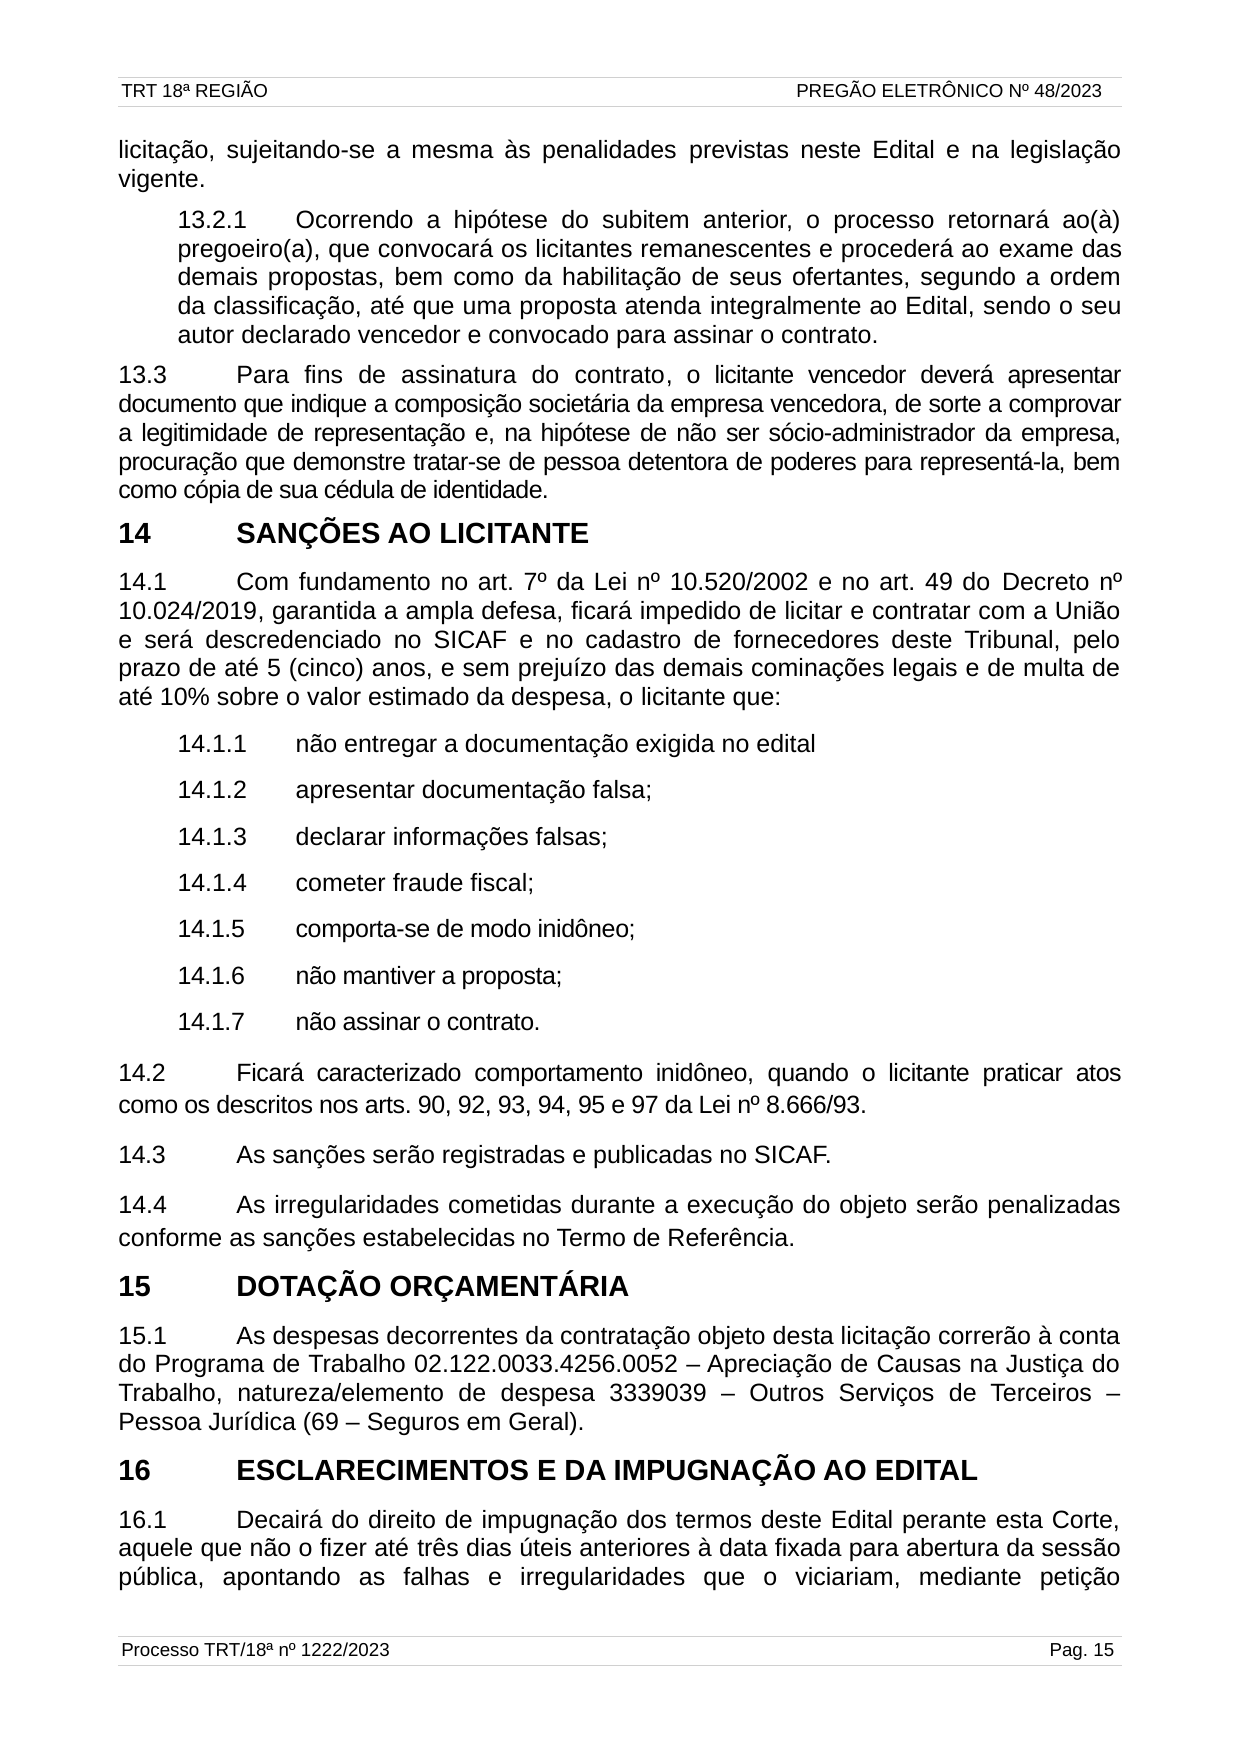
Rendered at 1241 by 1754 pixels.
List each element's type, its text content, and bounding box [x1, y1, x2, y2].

list 14.4 As irregularidades cometidas durante a execução do objeto serão penalizadas conforme as sanções estabelecidas no Termo de Referência. [118, 1187, 1122, 1252]
text 15.1 As despesas decorrentes da contratação objeto desta licitação correrão à conta do Programa de Trabalho 02.122.0033.4256.0052 – Apreciação de Causas na Justiça do Trabalho, natureza/elemento de despesa 3339039 – Outros Serviços de Terceiros – Pessoa Jurídica (69 – Seguros em Geral). [118, 1321, 1122, 1436]
text 14.1.4 cometer fraude fiscal; [177, 868, 1122, 897]
text 14.2 Ficará caracterizado comportamento inidôneo, quando o licitante praticar atos como os descritos nos arts. 90, 92, 93, 94, 95 e 97 da Lei nº 8.666/93. [118, 1054, 1122, 1119]
text 16.1 Decairá do direito de impugnação dos termos deste Edital perante esta Corte, aquele que não o fizer até três dias úteis anteriores à data fixada para abertura da sessão pública, apontando as falhas e irregularidades que o viciariam, mediante petição [118, 1504, 1122, 1591]
text 14 SANÇÕES AO LICITANTE [118, 516, 1122, 549]
text 13.3 Para fins de assinatura do contrato, o licitante vencedor deverá apresentar documento que indique a composição societária da empresa vencedora, de sorte a comprovar a legitimidade de representação e, na hipótese de não ser sócio-administrador da empresa, procuração que demonstre tratar-se de pessoa detentora de poderes para representá-la, bem como cópia de sua cédula de identidade. [118, 360, 1122, 504]
text 14.1.3 declarar informações falsas; [177, 821, 1122, 850]
text licitação, sujeitando-se a mesma às penalidades previstas neste Edital e na legislação vigente. [118, 136, 1122, 193]
text 14.1 Com fundamento no art. 7º da Lei nº 10.520/2002 e no art. 49 do Decreto nº 10.024/2019, garantida a ampla defesa, ficará impedido de licitar e contratar com a União e será descredenciado no SICAF e no cadastro de fornecedores deste Tribunal, pelo prazo de até 5 (cinco) anos, e sem prejuízo das demais cominações legais e de multa de até 10% sobre o valor estimado da despesa, o licitante que: [118, 567, 1122, 711]
text 14.3 As sanções serão registradas e publicadas no SICAF. [118, 1136, 1122, 1169]
text 14.1.2 apresentar documentação falsa; [177, 775, 1122, 804]
list 14.1.7 não assinar o contrato. [177, 1007, 1122, 1036]
list 13.2.1 Ocorrendo a hipótese do subitem anterior, o processo retornará ao(à) pregoeiro(a), que convocará os licitantes remanescentes e procederá ao exame das demais propostas, bem como da habilitação de seus ofertantes, segundo a ordem da classificação, até que uma proposta atenda integralmente ao Edital, sendo o seu autor declarado vencedor e convocado para assinar o contrato. [177, 205, 1122, 348]
text 16 ESCLARECIMENTOS E DA IMPUGNAÇÃO AO EDITAL [118, 1453, 1122, 1487]
text 15 DOTAÇÃO ORÇAMENTÁRIA [118, 1269, 1122, 1303]
text 14.1.1 não entregar a documentação exigida no edital [177, 728, 1122, 757]
list 14.1.6 não mantiver a proposta; [177, 961, 1122, 989]
list 14.1.5 comporta-se de modo inidôneo; [177, 914, 1122, 943]
